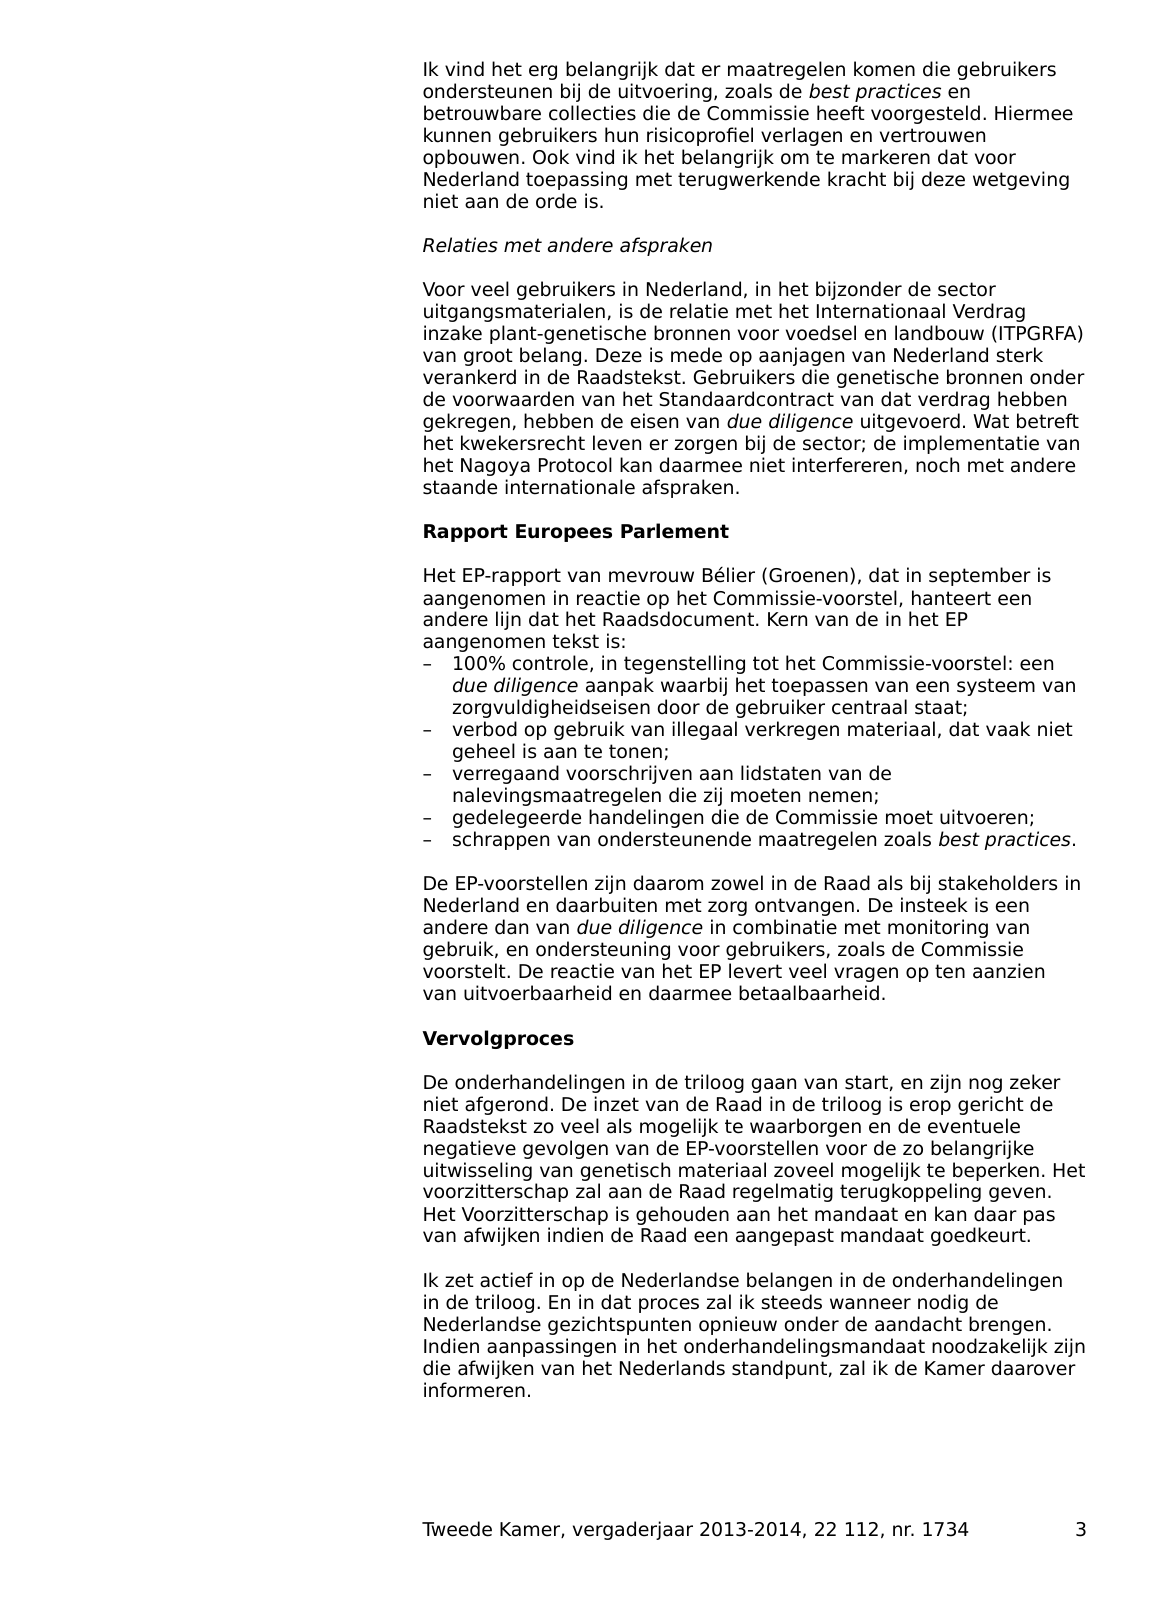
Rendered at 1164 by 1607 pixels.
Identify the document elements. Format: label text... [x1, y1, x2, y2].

text – gedelegeerde handelingen die de Commissie moet uitvoeren; [422, 807, 1087, 829]
subtitle Vervolgproces [422, 1027, 1087, 1049]
text De EP-voorstellen zijn daarom zowel in de Raad als bij stakeholders in Nederland en daarbuiten met zorg ontvangen. De insteek is een andere dan van due diligence in combinatie met monitoring van gebruik, en ondersteuning voor gebruikers, zoals de Commissie voorstelt. De reactie van het EP levert veel vragen op ten aanzien van uitvoerbaarheid en daarmee betaalbaarheid. [422, 873, 1087, 1005]
text Ik zet actief in op de Nederlandse belangen in de onderhandelingen in de triloog. En in dat proces zal ik steeds wanneer nodig de Nederlandse gezichtspunten opnieuw onder de aandacht brengen. Indien aanpassingen in het onderhandelingsmandaat noodzakelijk zijn die afwijken van het Nederlands standpunt, zal ik de Kamer daarover informeren. [422, 1269, 1087, 1401]
text – verbod op gebruik van illegaal verkregen materiaal, dat vaak niet geheel is aan te tonen; [422, 719, 1087, 763]
text – schrappen van ondersteunende maatregelen zoals best practices. [422, 829, 1087, 851]
text De onderhandelingen in de triloog gaan van start, en zijn nog zeker niet afgerond. De inzet van de Raad in de triloog is erop gericht de Raadstekst zo veel als mogelijk te waarborgen en de eventuele negatieve gevolgen van de EP-voorstellen voor de zo belangrijke uitwisseling van genetisch materiaal zoveel mogelijk te beperken. Het voorzitterschap zal aan de Raad regelmatig terugkoppeling geven. Het Voorzitterschap is gehouden aan het mandaat en kan daar pas van afwijken indien de Raad een aangepast mandaat goedkeurt. [422, 1072, 1087, 1247]
text – verregaand voorschrijven aan lidstaten van de nalevingsmaatregelen die zij moeten nemen; [422, 763, 1087, 807]
text Ik vind het erg belangrijk dat er maatregelen komen die gebruikers ondersteunen bij de uitvoering, zoals de best practices en betrouwbare collecties die de Commissie heeft voorgesteld. Hiermee kunnen gebruikers hun risicoprofiel verlagen en vertrouwen opbouwen. Ook vind ik het belangrijk om te markeren dat voor Nederland toepassing met terugwerkende kracht bij deze wetgeving niet aan de orde is. [422, 59, 1087, 213]
subtitle Rapport Europees Parlement [422, 521, 1087, 543]
text Het EP-rapport van mevrouw Bélier (Groenen), dat in september is aangenomen in reactie op het Commissie-voorstel, hanteert een andere lijn dat het Raadsdocument. Kern van de in het EP aangenomen tekst is: [422, 565, 1087, 653]
subtitle Relaties met andere afspraken [422, 235, 1087, 257]
text – 100% controle, in tegenstelling tot het Commissie-voorstel: een due diligence aanpak waarbij het toepassen van een systeem van zorgvuldigheidseisen door de gebruiker centraal staat; [422, 653, 1087, 719]
text Voor veel gebruikers in Nederland, in het bijzonder de sector uitgangsmaterialen, is de relatie met het Internationaal Verdrag inzake plant-genetische bronnen voor voedsel en landbouw (ITPGRFA) van groot belang. Deze is mede op aanjagen van Nederland sterk verankerd in de Raadstekst. Gebruikers die genetische bronnen onder de voorwaarden van het Standaardcontract van dat verdrag hebben gekregen, hebben de eisen van due diligence uitgevoerd. Wat betreft het kwekersrecht leven er zorgen bij de sector; de implementatie van het Nagoya Protocol kan daarmee niet interfereren, noch met andere staande internationale afspraken. [422, 279, 1087, 499]
